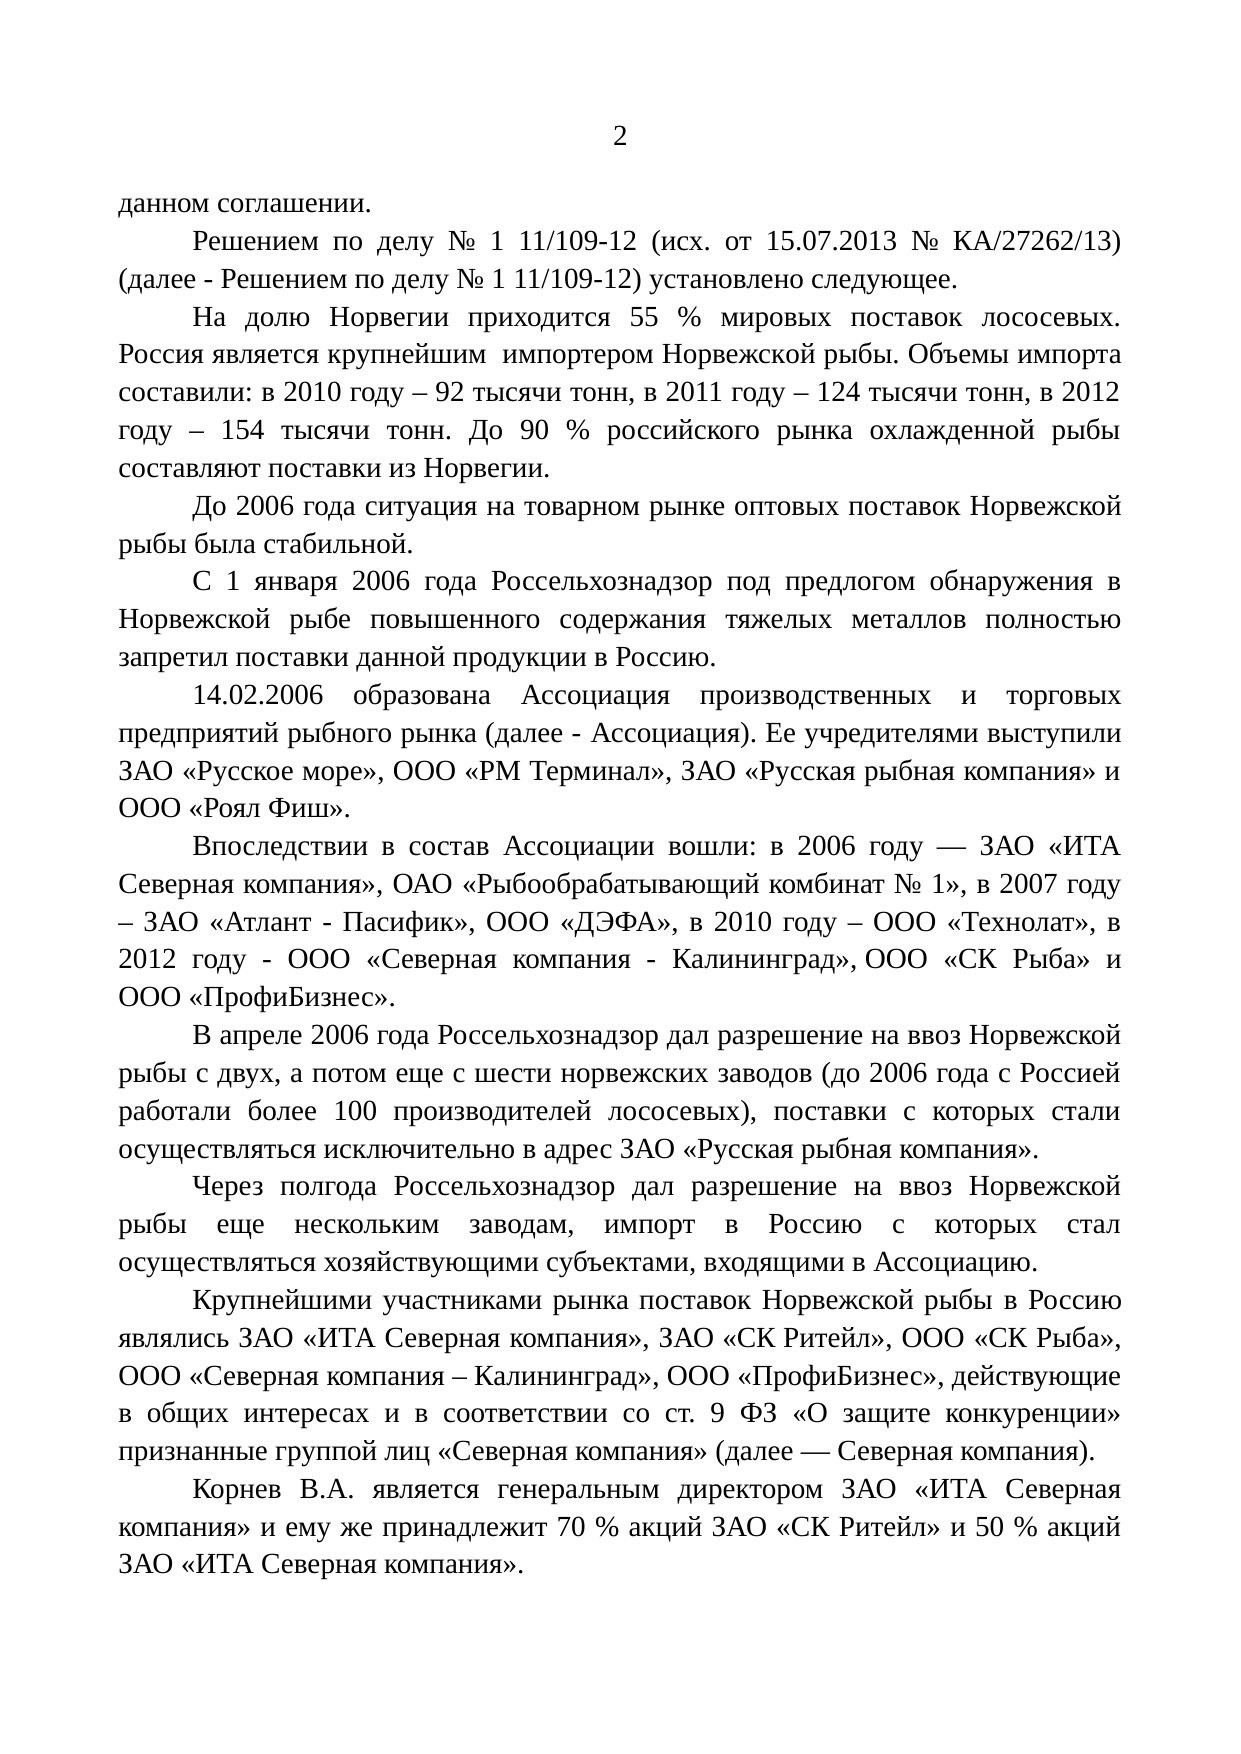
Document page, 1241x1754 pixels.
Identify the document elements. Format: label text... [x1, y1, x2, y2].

text 14.02.2006 образована Ассоциация производственных и торговых предприятий рыбного рынка (далее - Ассоциация). Ее учредителями выступили ЗАО «Русское море», ООО «РМ Терминал», ЗАО «Русская рыбная компания» и ООО «Роял Фиш». [118, 673, 1122, 824]
text Решением по делу № 1 11/109-12 (исх. от 15.07.2013 № КА/27262/13) (далее - Решением по делу № 1 11/109-12) установлено следующее. [118, 219, 1122, 294]
text В апреле 2006 года Россельхознадзор дал разрешение на ввоз Норвежской рыбы с двух, а потом еще с шести норвежских заводов (до 2006 года с Россией работали более 100 производителей лососевых), поставки с которых стали осуществляться исключительно в адрес ЗАО «Русская рыбная компания». [118, 1013, 1122, 1164]
text С 1 января 2006 года Россельхознадзор под предлогом обнаружения в Норвежской рыбе повышенного содержания тяжелых металлов полностью запретил поставки данной продукции в Россию. [118, 559, 1122, 673]
text Через полгода Россельхознадзор дал разрешение на ввоз Норвежской рыбы еще нескольким заводам, импорт в Россию с которых стал осуществляться хозяйствующими субъектами, входящими в Ассоциацию. [118, 1164, 1122, 1278]
text До 2006 года ситуация на товарном рынке оптовых поставок Норвежской рыбы была стабильной. [118, 484, 1122, 559]
text На долю Норвегии приходится 55 % мировых поставок лососевых. Россия является крупнейшим импортером Норвежской рыбы. Объемы импорта составили: в 2010 году – 92 тысячи тонн, в 2011 году – 124 тысячи тонн, в 2012 году – 154 тысячи тонн. До 90 % российского рынка охлажденной рыбы составляют поставки из Норвегии. [118, 294, 1122, 484]
text Корнев В.А. является генеральным директором ЗАО «ИТА Северная компания» и ему же принадлежит 70 % акций ЗАО «СК Ритейл» и 50 % акций ЗАО «ИТА Северная компания». [118, 1467, 1122, 1580]
text Крупнейшими участниками рынка поставок Норвежской рыбы в Россию являлись ЗАО «ИТА Северная компания», ЗАО «СК Ритейл», ООО «СК Рыба», ООО «Северная компания – Калининград», ООО «ПрофиБизнес», действующие в общих интересах и в соответствии со ст. 9 ФЗ «О защите конкуренции» признанные группой лиц «Северная компания» (далее — Северная компания). [118, 1278, 1122, 1467]
text данном соглашении. [118, 181, 1122, 219]
text Впоследствии в состав Ассоциации вошли: в 2006 году — ЗАО «ИТА Северная компания», ОАО «Рыбообрабатывающий комбинат № 1», в 2007 году – ЗАО «Атлант - Пасифик», ООО «ДЭФА», в 2010 году – ООО «Технолат», в 2012 году - ООО «Северная компания - Калининград», ООО «СК Рыба» и ООО «ПрофиБизнес». [118, 824, 1122, 1013]
